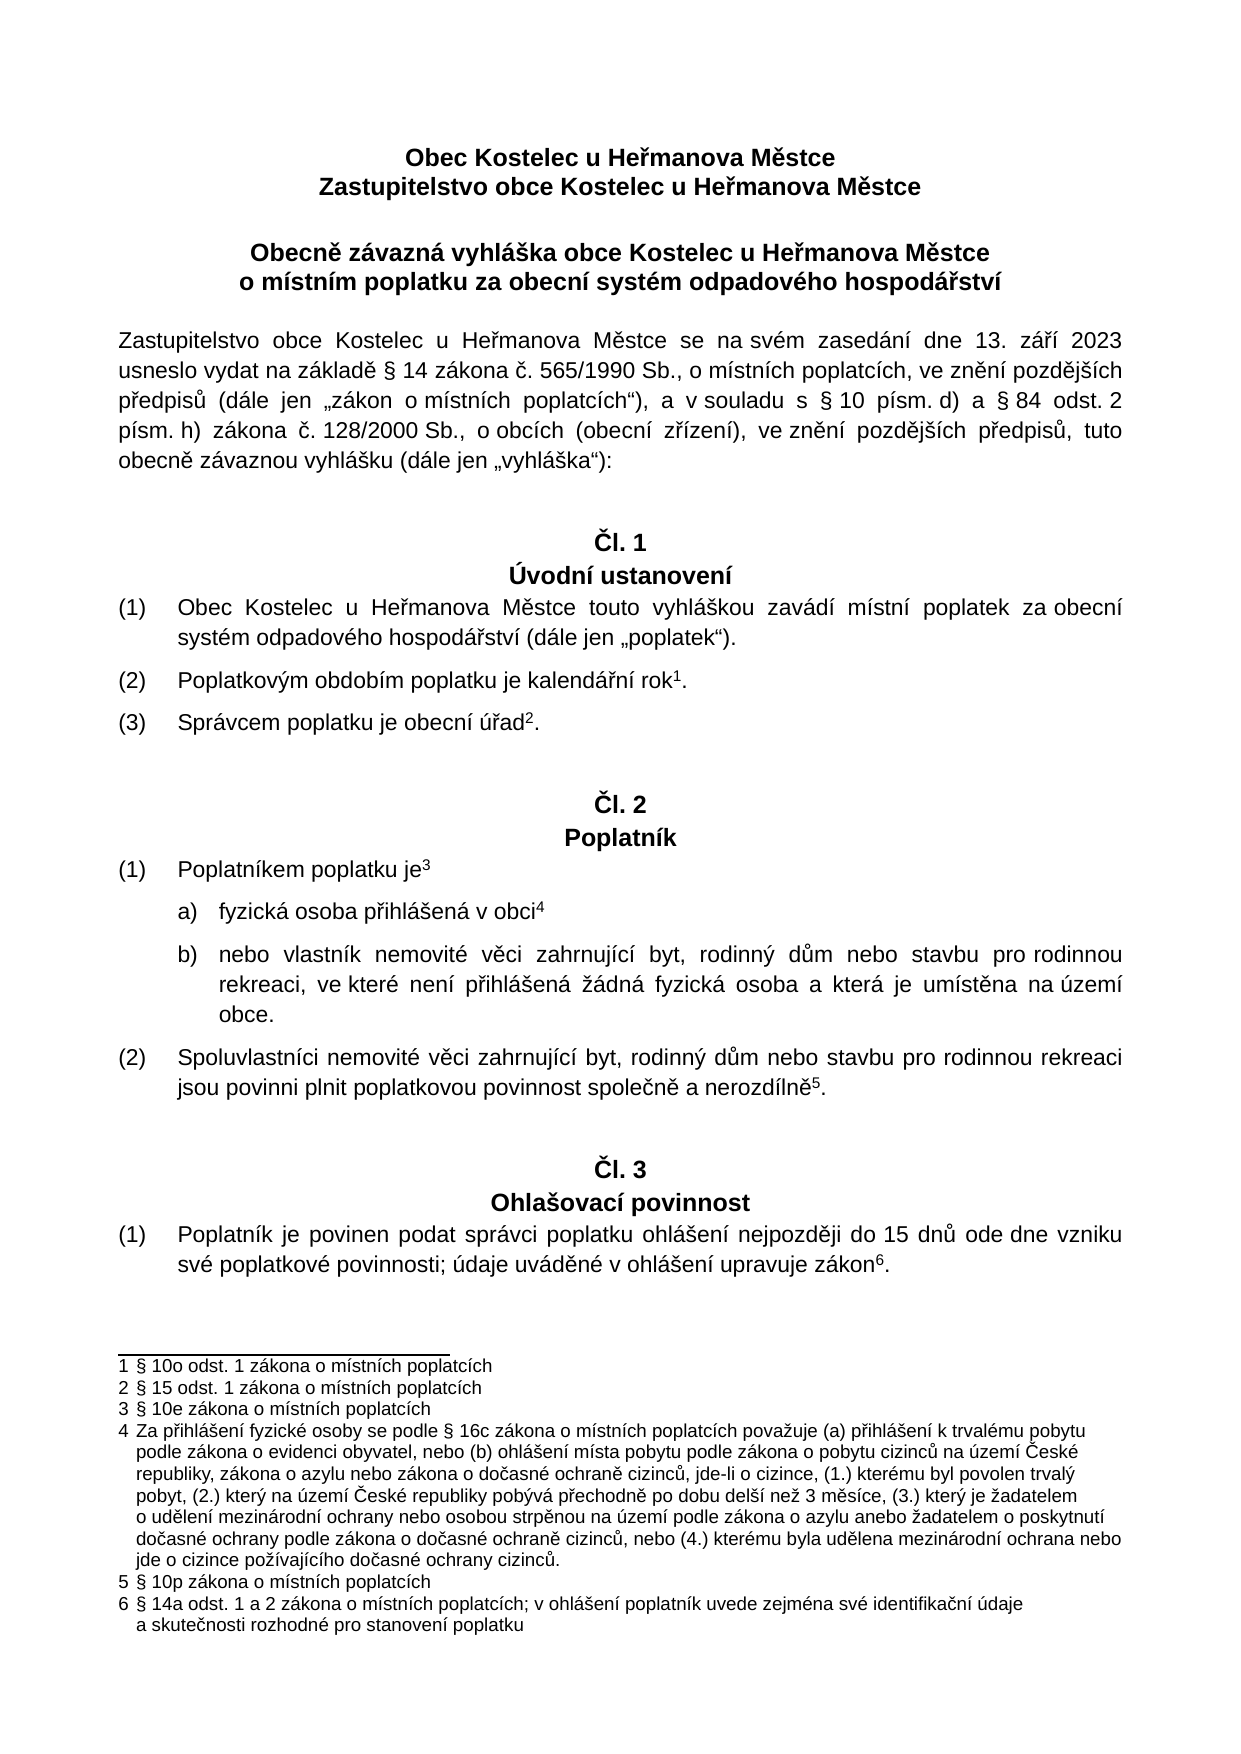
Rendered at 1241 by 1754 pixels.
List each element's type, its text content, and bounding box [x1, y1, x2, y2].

list § 15 odst. 1 zákona o místních poplatcích [118, 1377, 1122, 1398]
list Spoluvlastníci nemovité věci zahrnující byt, rodinný dům nebo stavbu pro rodinnou rekreaci jsou povinni plnit poplatkovou povinnost společně a nerozdílně. [118, 1044, 1122, 1101]
list § 10e zákona o místních poplatcích [118, 1398, 1122, 1420]
subtitle Čl. 2 Poplatník [118, 789, 1122, 851]
subtitle Čl. 3 Ohlašovací povinnost [118, 1154, 1122, 1216]
list nebo vlastník nemovité věci zahrnující byt, rodinný dům nebo stavbu pro rodinnou rekreaci, ve které není přihlášená žádná fyzická osoba a která je umístěna na území obce. [177, 941, 1122, 1028]
list Obec Kostelec u Heřmanova Městce touto vyhláškou zavádí místní poplatek za obecní systém odpadového hospodářství (dále jen „poplatek“). [118, 594, 1122, 650]
list Za přihlášení fyzické osoby se podle § 16c zákona o místních poplatcích považuje (a) přihlášení k trvalému pobytu podle zákona o evidenci obyvatel, nebo (b) ohlášení místa pobytu podle zákona o pobytu cizinců na území České republiky, zákona o azylu nebo zákona o dočasné ochraně cizinců, jde-li o cizince, (1.) kterému byl povolen trvalý pobyt, (2.) který na území České republiky pobývá přechodně po dobu delší než 3 měsíce, (3.) který je žadatelem o udělení mezinárodní ochrany nebo osobou strpěnou na území podle zákona o azylu anebo žadatelem o poskytnutí dočasné ochrany podle zákona o dočasné ochraně cizinců, nebo (4.) kterému byla udělena mezinárodní ochrana nebo jde o cizince požívajícího dočasné ochrany cizinců. [118, 1420, 1122, 1571]
text Zastupitelstvo obce Kostelec u Heřmanova Městce se na svém zasedání dne 13. září 2023 usneslo vydat na základě § 14 zákona č. 565/1990 Sb., o místních poplatcích, ve znění pozdějších předpisů (dále jen „zákon o místních poplatcích“), a v souladu s § 10 písm. d) a § 84 odst. 2 písm. h) zákona č. 128/2000 Sb., o obcích (obecní zřízení), ve znění pozdějších předpisů, tuto obecně závaznou vyhlášku (dále jen „vyhláška“): [118, 327, 1122, 474]
list fyzická osoba přihlášená v obci [177, 898, 1122, 925]
subtitle Čl. 1 Úvodní ustanovení [118, 528, 1122, 589]
list Poplatník je povinen podat správci poplatku ohlášení nejpozději do 15 dnů ode dne vzniku své poplatkové povinnosti; údaje uváděné v ohlášení upravuje zákon. [118, 1221, 1122, 1277]
list Poplatníkem poplatku je [118, 856, 1122, 882]
list § 14a odst. 1 a 2 zákona o místních poplatcích; v ohlášení poplatník uvede zejména své identifikační údaje a skutečnosti rozhodné pro stanovení poplatku [118, 1592, 1122, 1635]
list Správcem poplatku je obecní úřad. [118, 709, 1122, 736]
list § 10o odst. 1 zákona o místních poplatcích [118, 1355, 1122, 1377]
subtitle Obecně závazná vyhláška obce Kostelec u Heřmanova Městce o místním poplatku za obecní systém odpadového hospodářství [118, 238, 1122, 295]
text Obec Kostelec u Heřmanova Městce Zastupitelstvo obce Kostelec u Heřmanova Městce [118, 143, 1122, 201]
list Poplatkovým obdobím poplatku je kalendářní rok. [118, 667, 1122, 693]
list § 10p zákona o místních poplatcích [118, 1571, 1122, 1592]
